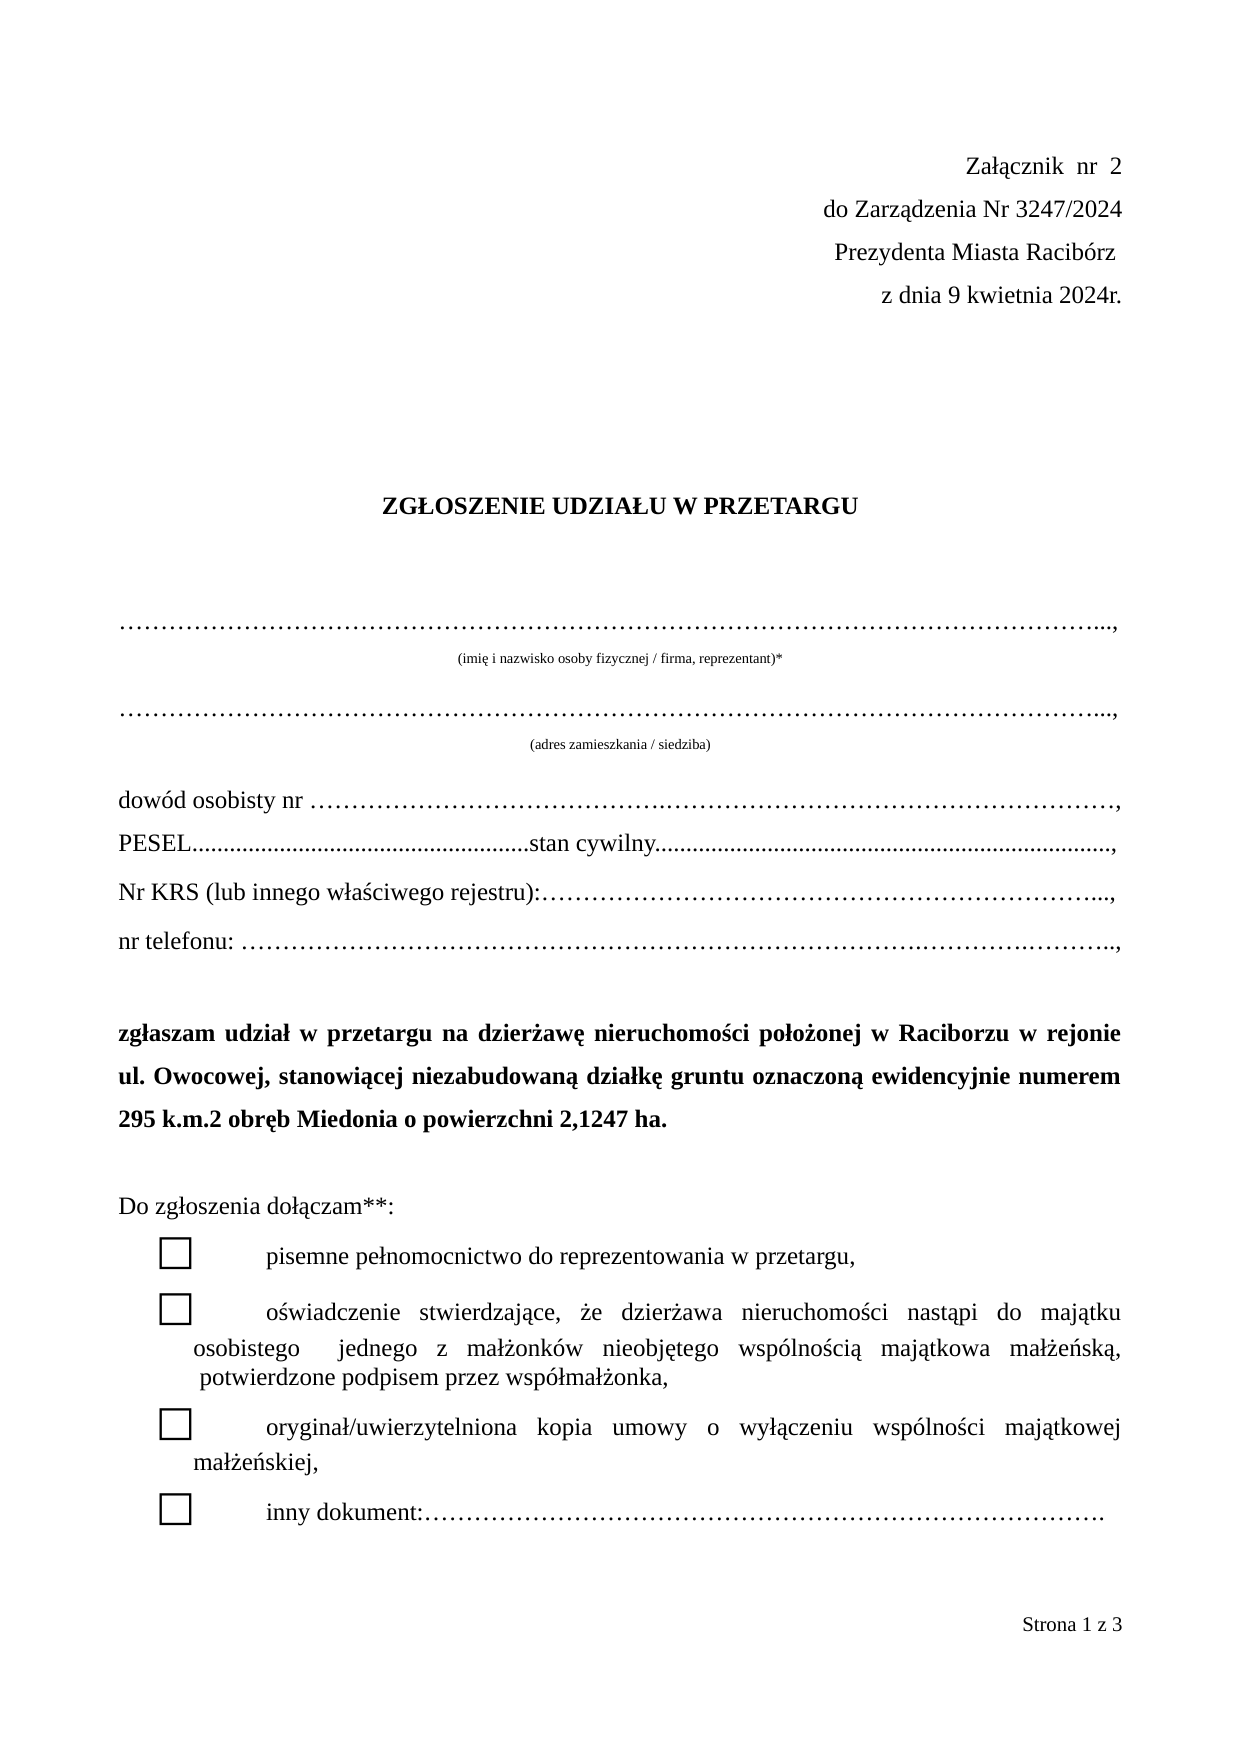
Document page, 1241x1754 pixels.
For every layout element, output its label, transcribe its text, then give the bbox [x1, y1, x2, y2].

text z dnia 9 kwietnia 2024r. [118, 281, 1122, 309]
text (imię i nazwisko osoby fizycznej / firma, reprezentant)* [118, 649, 1122, 678]
text Prezydenta Miasta Racibórz [118, 237, 1122, 266]
text ………………………………………………………………………………………………………..., [118, 693, 1122, 721]
text ZGŁOSZENIE UDZIAŁU W PRZETARGU [118, 491, 1122, 520]
text Do zgłoszenia dołączam**: [118, 1191, 1122, 1219]
list oświadczenie stwierdzające, że dzierżawa nieruchomości nastąpi do majątku osobistego jednego z małżonków nieobjętego wspólnością majątkowa małżeńską, potwierdzone podpisem przez współmałżonka, [156, 1276, 1122, 1391]
text dowód osobisty nr …………………………………….………………………………………………, PESEL......................................................stan cywilny........................................................................., [118, 785, 1122, 857]
text Załącznik nr 2 [118, 151, 1122, 180]
text nr telefonu: ……………………………………………………………………….………….……….., [118, 926, 1122, 955]
list inny dokument:………………………………………………………………………. [156, 1476, 1122, 1533]
list oryginał/uwierzytelniona kopia umowy o wyłączeniu wspólności majątkowej małżeńskiej, [156, 1391, 1122, 1476]
text (adres zamieszkania / siedziba) [118, 736, 1122, 764]
text do Zarządzenia Nr 3247/2024 [118, 194, 1122, 223]
text zgłaszam udział w przetargu na dzierżawę nieruchomości położonej w Raciborzu w rejonie ul. Owocowej, stanowiącej niezabudowaną działkę gruntu oznaczoną ewidencyjnie numerem 295 k.m.2 obręb Miedonia o powierzchni 2,1247 ha. [118, 1018, 1122, 1133]
text ………………………………………………………………………………………………………..., [118, 606, 1122, 635]
text Nr KRS (lub innego właściwego rejestru):…………………………………………………………..., [118, 877, 1122, 906]
list pisemne pełnomocnictwo do reprezentowania w przetargu, [156, 1219, 1122, 1276]
